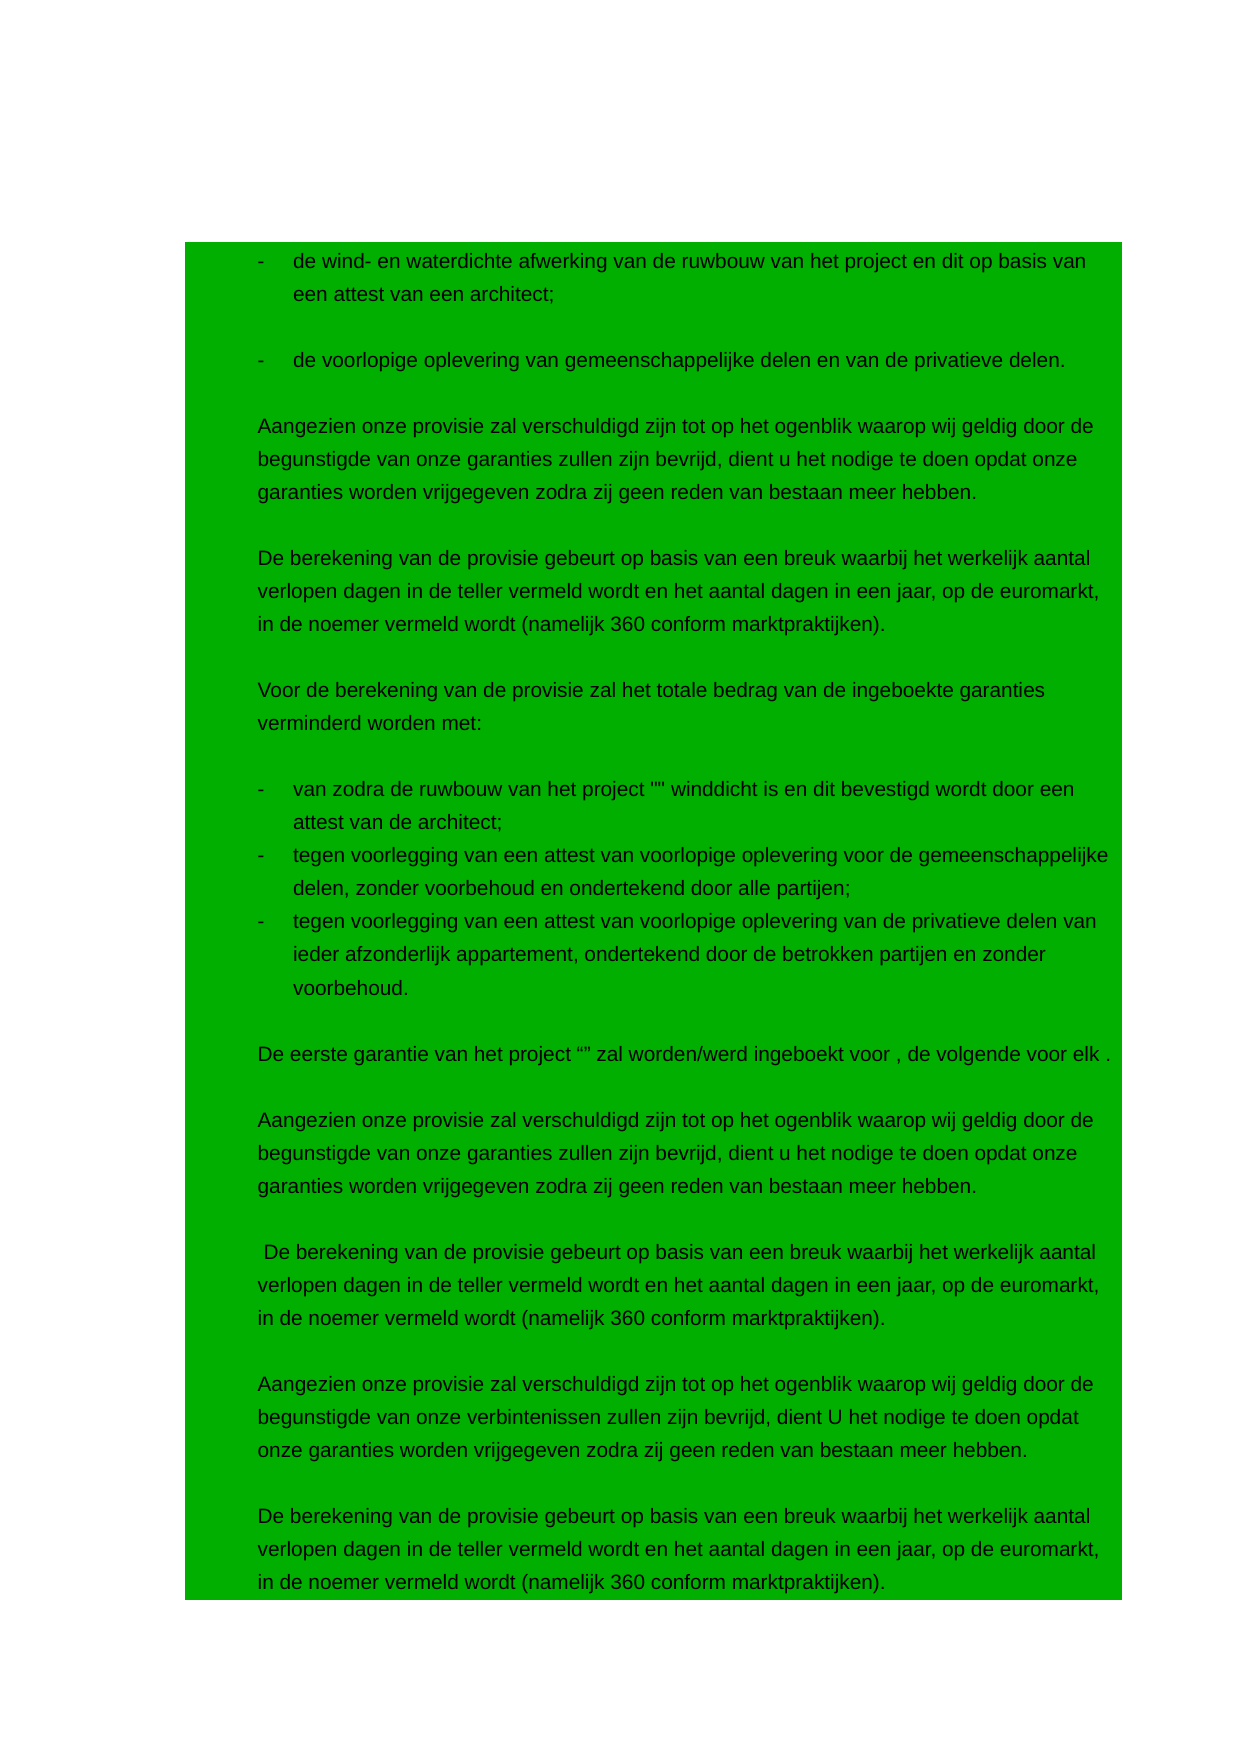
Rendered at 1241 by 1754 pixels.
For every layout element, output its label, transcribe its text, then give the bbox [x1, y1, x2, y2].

list Aangezien onze provisie zal verschuldigd zijn tot op het ogenblik waarop wij geldig door de begunstigde van onze garanties zullen zijn bevrijd, dient u het nodige te doen opdat onze garanties worden vrijgegeven zodra zij geen reden van bestaan meer hebben. [257, 407, 1122, 506]
list de voorlopige oplevering van gemeenschappelijke delen en van de privatieve delen. [257, 341, 1122, 374]
list De berekening van de provisie gebeurt op basis van een breuk waarbij het werkelijk aantal verlopen dagen in de teller vermeld wordt en het aantal dagen in een jaar, op de euromarkt, in de noemer vermeld wordt (namelijk 360 conform marktpraktijken). Aangezien onze provisie zal verschuldigd zijn tot op het ogenblik waarop wij geldig door de begunstigde van onze verbintenissen zullen zijn bevrijd, dient U het nodige te doen opdat onze garanties worden vrijgegeven zodra zij geen reden van bestaan meer hebben. [257, 1233, 1122, 1497]
list tegen voorlegging van een attest van voorlopige oplevering van de privatieve delen van ieder afzonderlijk appartement, ondertekend door de betrokken partijen en zonder voorbehoud. [257, 902, 1122, 1002]
list Voor de berekening van de provisie zal het totale bedrag van de ingeboekte garanties verminderd worden met: [257, 671, 1122, 737]
list de wind- en waterdichte afwerking van de ruwbouw van het project en dit op basis van een attest van een architect; [257, 242, 1122, 308]
list tegen voorlegging van een attest van voorlopige oplevering voor de gemeenschappelijke delen, zonder voorbehoud en ondertekend door alle partijen; [257, 836, 1122, 902]
list Aangezien onze provisie zal verschuldigd zijn tot op het ogenblik waarop wij geldig door de begunstigde van onze garanties zullen zijn bevrijd, dient u het nodige te doen opdat onze garanties worden vrijgegeven zodra zij geen reden van bestaan meer hebben. [257, 1101, 1122, 1200]
list De berekening van de provisie gebeurt op basis van een breuk waarbij het werkelijk aantal verlopen dagen in de teller vermeld wordt en het aantal dagen in een jaar, op de euromarkt, in de noemer vermeld wordt (namelijk 360 conform marktpraktijken). [257, 539, 1122, 638]
list De eerste garantie van het project “” zal worden/werd ingeboekt voor , de volgende voor elk . [257, 1034, 1122, 1068]
list De berekening van de provisie gebeurt op basis van een breuk waarbij het werkelijk aantal verlopen dagen in de teller vermeld wordt en het aantal dagen in een jaar, op de euromarkt, in de noemer vermeld wordt (namelijk 360 conform marktpraktijken). [257, 1497, 1122, 1596]
list van zodra de ruwbouw van het project "" winddicht is en dit bevestigd wordt door een attest van de architect; [257, 770, 1122, 836]
